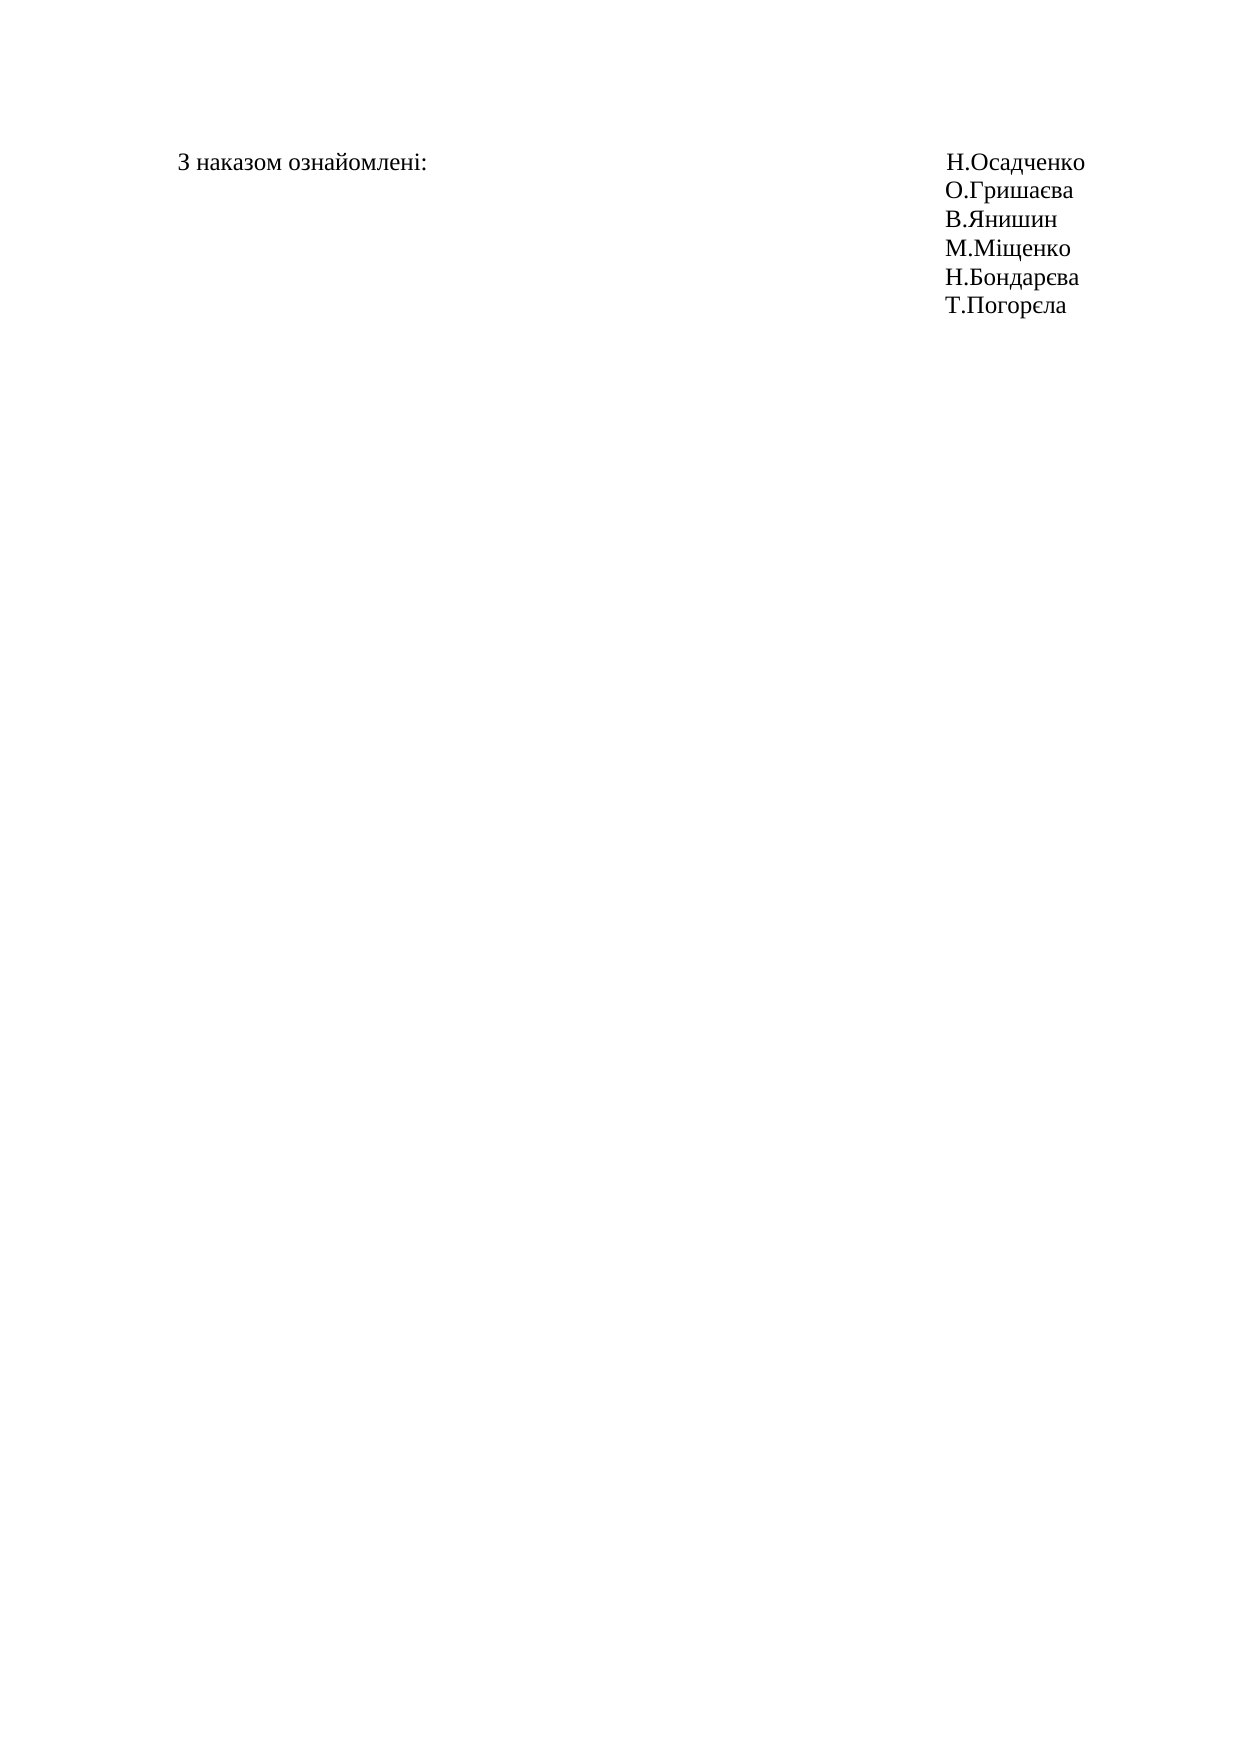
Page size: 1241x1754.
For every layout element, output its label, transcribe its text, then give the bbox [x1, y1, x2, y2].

text М.Міщенко [945, 233, 1152, 262]
text О.Гришаєва [945, 176, 1152, 204]
text З наказом ознайомлені: Н.Осадченко [177, 147, 1152, 176]
text Н.Бондарєва [945, 262, 1152, 291]
text В.Янишин [945, 204, 1152, 233]
text Т.Погорєла [945, 291, 1152, 319]
